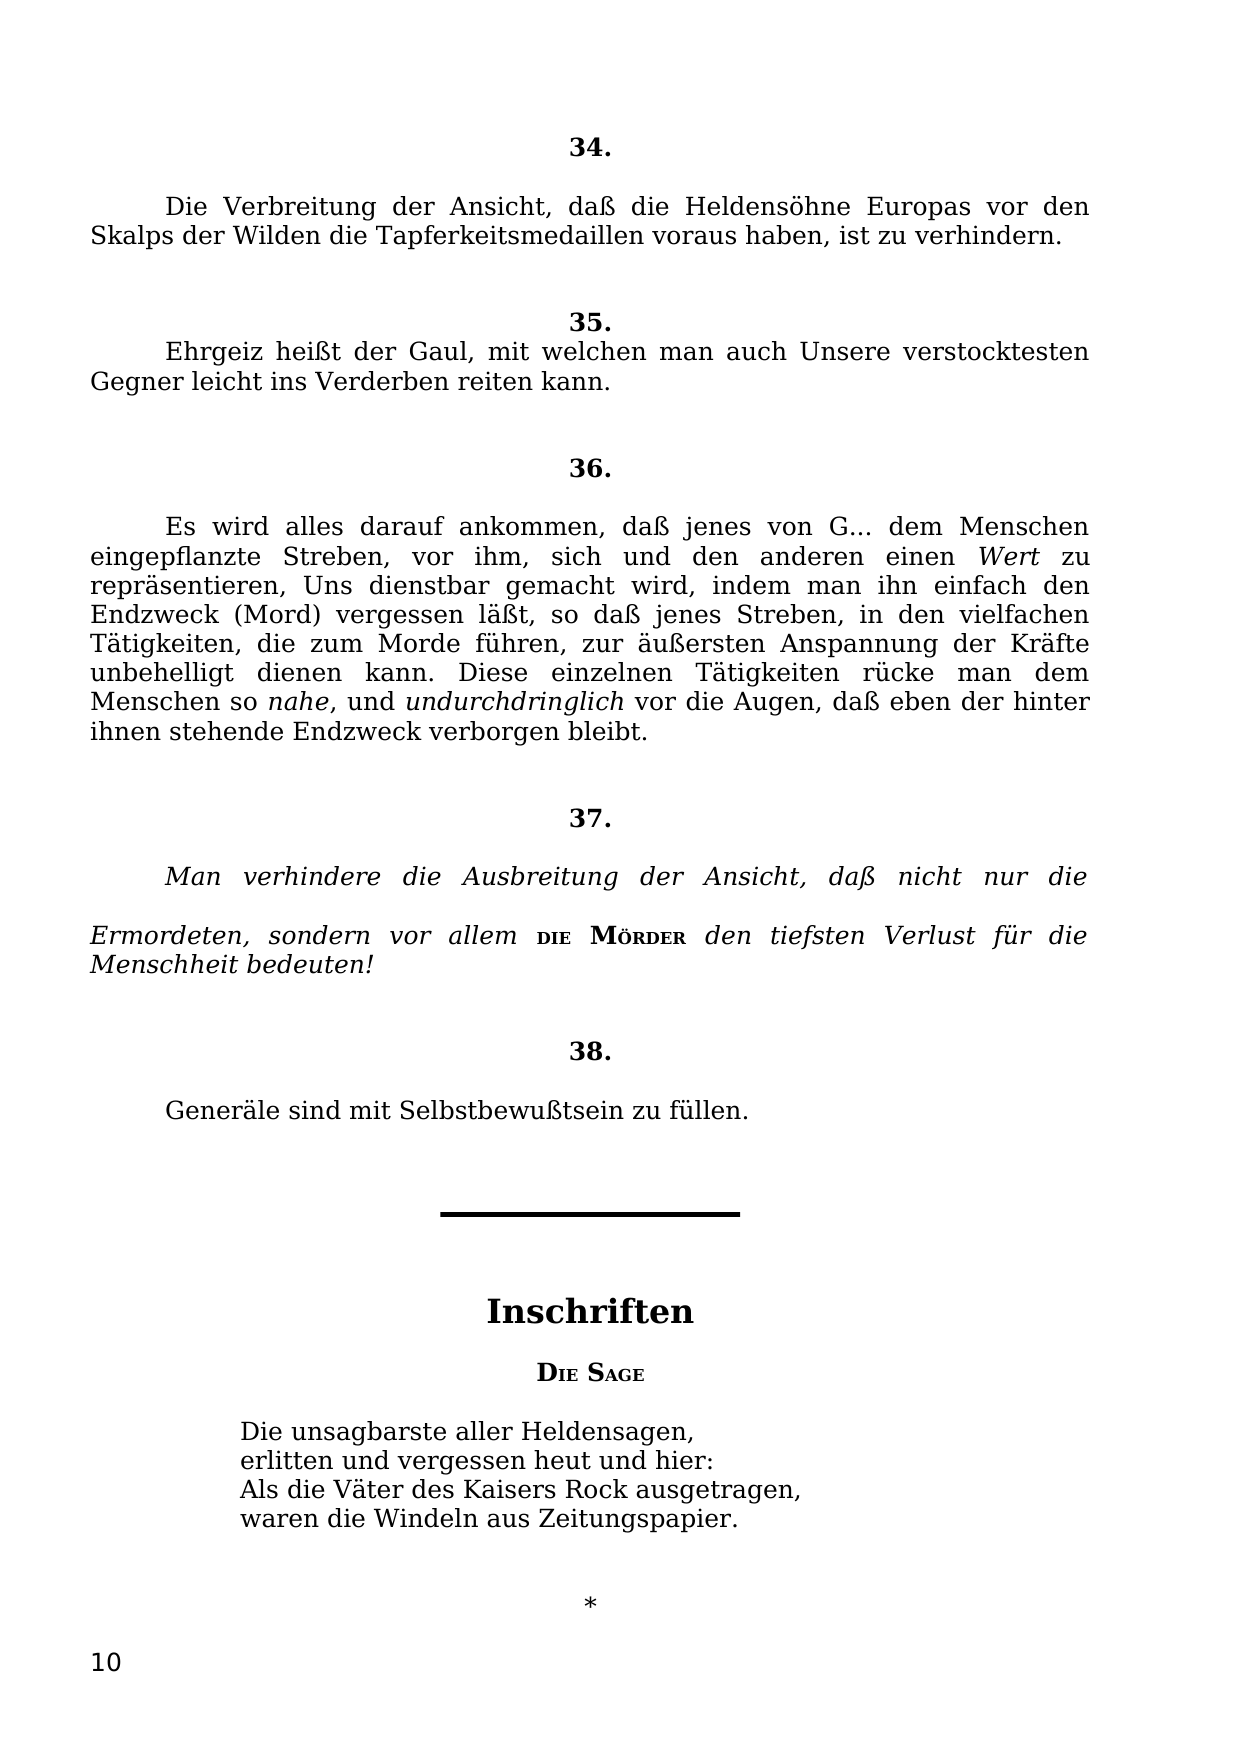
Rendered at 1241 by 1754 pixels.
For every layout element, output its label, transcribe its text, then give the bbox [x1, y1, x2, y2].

text Es wird alles darauf ankommen, daß jenes von G... dem Menschen eingepflanzte Streben, vor ihm, sich und den anderen einen Wert zu repräsentieren, Uns dienstbar gemacht wird, indem man ihn einfach den Endzweck (Mord) vergessen läßt, so daß jenes Streben, in den vielfachen Tätigkeiten, die zum Morde führen, zur äußersten Anspannung der Kräfte unbehelligt dienen kann. Diese einzelnen Tätigkeiten rücke man dem Menschen so nahe, und undurchdringlich vor die Augen, daß eben der hinter ihnen stehende Endzweck verborgen bleibt. [90, 512, 1091, 746]
text Man verhindere die Ausbreitung der Ansicht, daß nicht nur die Ermordeten, sondern vor allem die Mörder den tiefsten Verlust für die Menschheit bedeuten! [90, 862, 1091, 979]
text Die Verbreitung der Ansicht, daß die Heldensöhne Europas vor den Skalps der Wilden die Tapferkeitsmedaillen voraus haben, ist zu verhindern. [90, 192, 1091, 250]
text Ehrgeiz heißt der Gaul, mit welchen man auch Unsere verstocktesten Gegner leicht ins Verderben reiten kann. [90, 337, 1091, 396]
text Die Sage [90, 1331, 1091, 1387]
text Generäle sind mit Selbstbewußtsein zu füllen. [90, 1096, 1091, 1125]
text 35. [90, 279, 1091, 337]
text waren die Windeln aus Zeitungspapier. [240, 1504, 1091, 1533]
text Die unsagbarste aller Heldensagen, [240, 1417, 1091, 1446]
text * [90, 1592, 1091, 1621]
text 34. [90, 104, 1091, 162]
text Inschriften [90, 1268, 1091, 1331]
text 38. [90, 1008, 1091, 1067]
text 36. [90, 425, 1091, 483]
text 37. [90, 775, 1091, 833]
text erlitten und vergessen heut und hier: [240, 1446, 1091, 1475]
picture [440, 1212, 741, 1217]
text Als die Väter des Kaisers Rock ausgetragen, [240, 1475, 1091, 1504]
